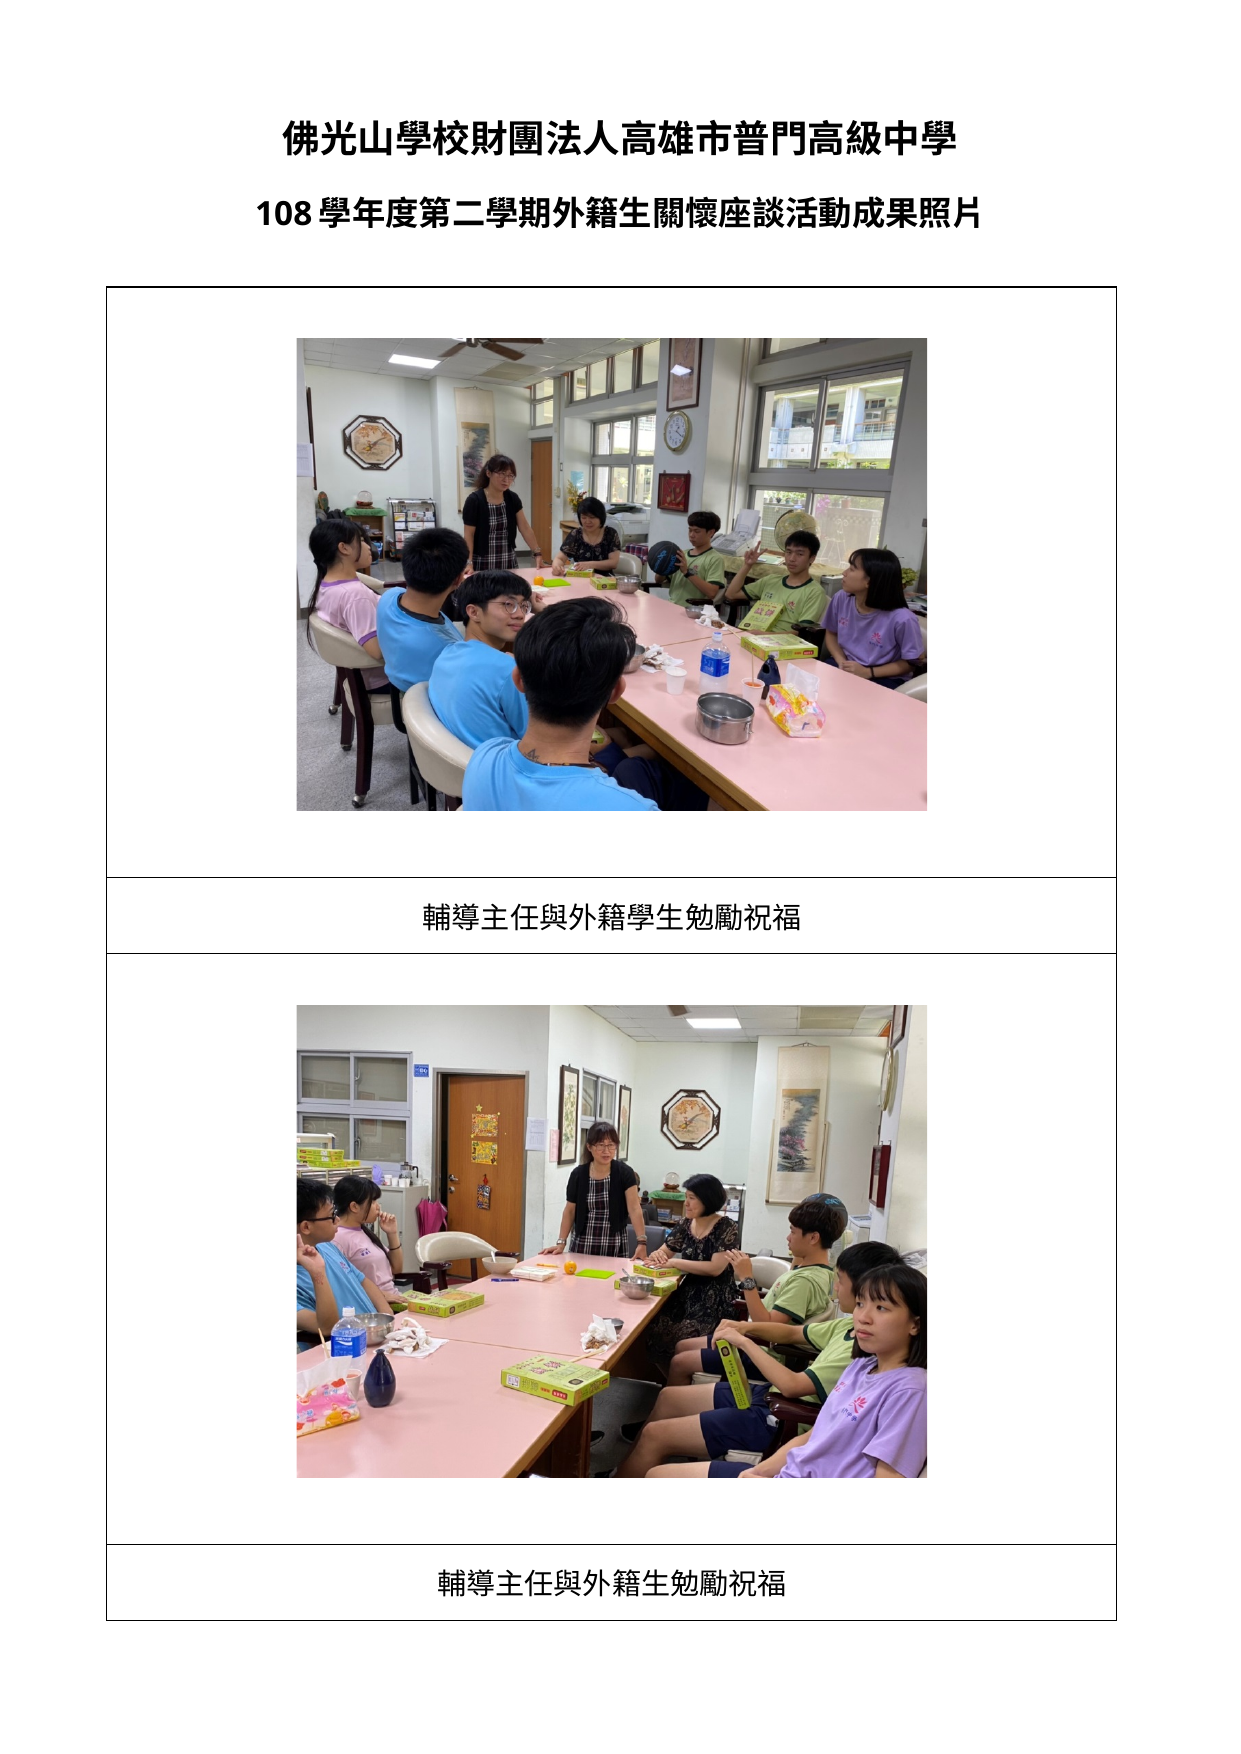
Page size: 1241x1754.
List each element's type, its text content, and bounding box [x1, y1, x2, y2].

table_cell 輔導主任與外籍生勉勵祝福 [107, 1545, 1116, 1619]
table_header [107, 288, 1116, 877]
text 108學年度第二學期外籍生關懷座談活動成果照片 [118, 174, 1122, 249]
picture [296, 338, 928, 811]
table_cell [107, 954, 1116, 1543]
picture [296, 1005, 928, 1478]
table_cell 輔導主任與外籍學生勉勵祝福 [107, 878, 1116, 953]
text 佛光山學校財團法人高雄市普門高級中學 [118, 99, 1122, 174]
